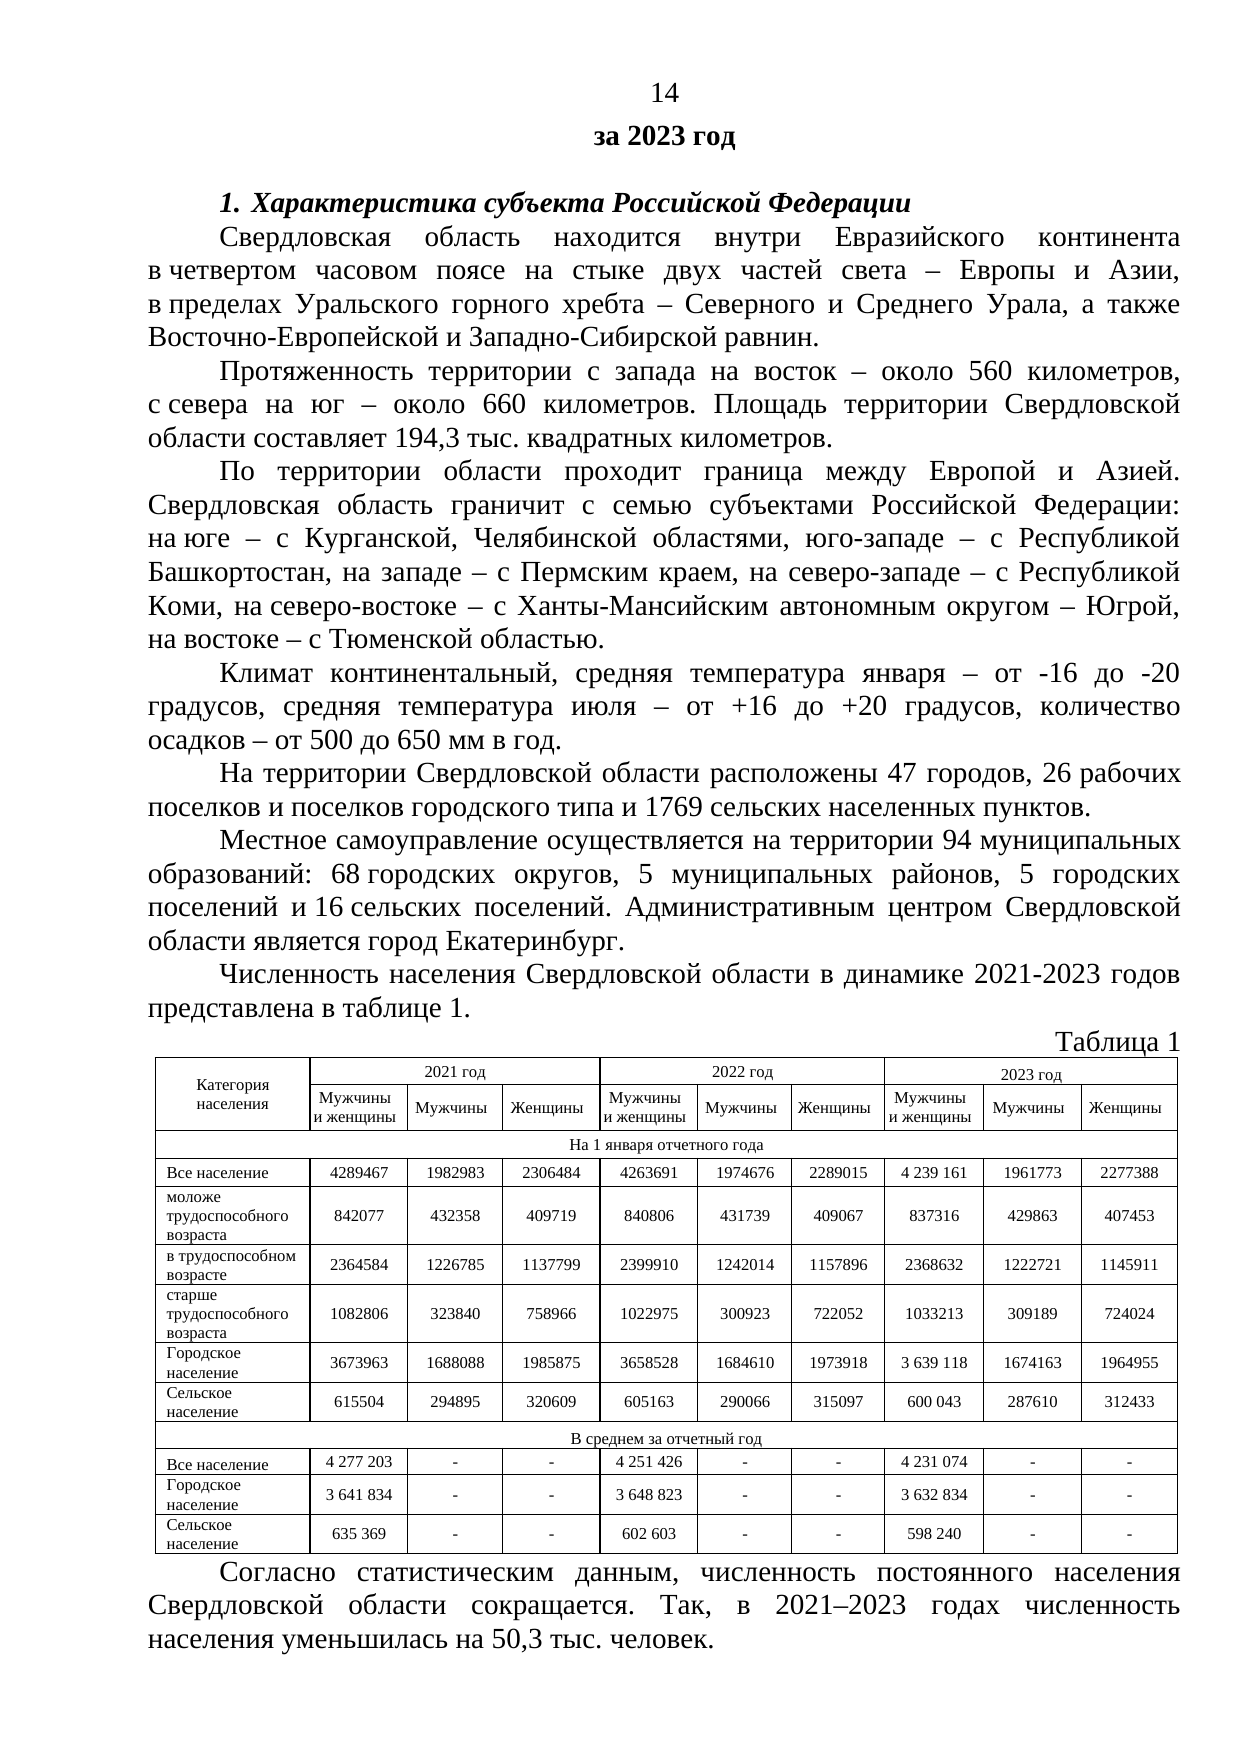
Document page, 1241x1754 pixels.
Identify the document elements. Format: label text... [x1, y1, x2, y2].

table_cell 1674163 [984, 1343, 1081, 1382]
table_cell Мужчины и женщины [885, 1085, 983, 1129]
table_cell 1137799 [503, 1245, 599, 1284]
table_cell 1022975 [601, 1285, 697, 1342]
table_cell - [792, 1515, 884, 1553]
text Таблица 1 [148, 1024, 1181, 1057]
table_cell 3673963 [311, 1343, 407, 1382]
text Численность населения Свердловской области в динамике 2021-2023 годов представлена в таблице 1. [148, 957, 1181, 1024]
table_cell - [792, 1475, 884, 1513]
table_cell - [408, 1475, 502, 1513]
table_cell 409067 [792, 1187, 884, 1244]
table_cell 432358 [408, 1187, 502, 1244]
table_cell 4 251 426 [601, 1449, 697, 1474]
table_cell 4289467 [311, 1159, 407, 1186]
table_cell Городское население [156, 1343, 309, 1382]
table_cell 300923 [698, 1285, 791, 1342]
table_cell 1961773 [984, 1159, 1081, 1186]
table_cell 1226785 [408, 1245, 502, 1284]
table_cell 837316 [885, 1187, 983, 1244]
table_cell 431739 [698, 1187, 791, 1244]
table_cell - [1082, 1515, 1177, 1553]
table_cell Мужчины [698, 1085, 791, 1129]
table_cell 1973918 [792, 1343, 884, 1382]
table_cell 1082806 [311, 1285, 407, 1342]
table_cell 1157896 [792, 1245, 884, 1284]
table_cell 290066 [698, 1383, 791, 1421]
table_cell 320609 [503, 1383, 599, 1421]
table_cell 2289015 [792, 1159, 884, 1186]
table_cell 842077 [311, 1187, 407, 1244]
table_cell 4263691 [601, 1159, 697, 1186]
table_cell В среднем за отчетный год [156, 1422, 1177, 1448]
table_cell 3658528 [601, 1343, 697, 1382]
table_cell - [503, 1515, 599, 1553]
table_cell 3 641 834 [311, 1475, 407, 1513]
table_cell 1964955 [1082, 1343, 1177, 1382]
table_cell - [408, 1449, 502, 1474]
table_cell 2364584 [311, 1245, 407, 1284]
table_cell 840806 [601, 1187, 697, 1244]
text На территории Свердловской области расположены 47 городов, 26 рабочих поселков и поселков городского типа и 1769 сельских населенных пунктов. [148, 755, 1181, 822]
table_cell 287610 [984, 1383, 1081, 1421]
text Местное самоуправление осуществляется на территории 94 муниципальных образований: 68 городских округов, 5 муниципальных районов, 5 городских поселений и 16 сельских поселений. Административным центром Свердловской области является город Екатеринбург. [148, 822, 1181, 957]
table_cell - [1082, 1475, 1177, 1513]
table_cell Мужчины и женщины [601, 1085, 697, 1129]
text Климат континентальный, средняя температура января – от -16 до -20 градусов, средняя температура июля – от +16 до +20 градусов, количество осадков – от 500 до 650 мм в год. [148, 655, 1181, 755]
table_cell 4 277 203 [311, 1449, 407, 1474]
table_cell 1242014 [698, 1245, 791, 1284]
table_cell 409719 [503, 1187, 599, 1244]
table_cell - [792, 1449, 884, 1474]
table_cell 309189 [984, 1285, 1081, 1342]
table_cell 407453 [1082, 1187, 1177, 1244]
table_cell 4 231 074 [885, 1449, 983, 1474]
table_cell 2306484 [503, 1159, 599, 1186]
table_cell - [408, 1515, 502, 1553]
table_cell 2368632 [885, 1245, 983, 1284]
text Согласно статистическим данным, численность постоянного населения Свердловской области сокращается. Так, в 2021–2023 годах численность населения уменьшилась на 50,3 тыс. человек. [148, 1554, 1181, 1654]
table_cell Женщины [503, 1085, 599, 1129]
table_cell 2399910 [601, 1245, 697, 1284]
table_cell в трудоспособном возрасте [156, 1245, 309, 1284]
text Протяженность территории с запада на восток – около 560 километров, с севера на юг – около 660 километров. Площадь территории Свердловской области составляет 194,3 тыс. квадратных километров. [148, 353, 1181, 453]
table_cell - [503, 1475, 599, 1513]
table_cell Мужчины [984, 1085, 1081, 1129]
table_cell - [984, 1475, 1081, 1513]
table_cell Мужчины и женщины [311, 1085, 407, 1129]
table_cell Женщины [792, 1085, 884, 1129]
table_cell 1982983 [408, 1159, 502, 1186]
table_cell 1145911 [1082, 1245, 1177, 1284]
table_cell - [503, 1449, 599, 1474]
table_cell 722052 [792, 1285, 884, 1342]
table_cell 1688088 [408, 1343, 502, 1382]
table_cell Сельское население [156, 1383, 309, 1421]
table_cell 615504 [311, 1383, 407, 1421]
table_cell 312433 [1082, 1383, 1177, 1421]
table_cell 600 043 [885, 1383, 983, 1421]
table_cell Городское население [156, 1475, 309, 1513]
table_cell - [698, 1449, 791, 1474]
table_cell Все население [156, 1449, 309, 1474]
table_cell - [1082, 1449, 1177, 1474]
table_cell 4 239 161 [885, 1159, 983, 1186]
table_cell 758966 [503, 1285, 599, 1342]
table_cell 1974676 [698, 1159, 791, 1186]
text Свердловская область находится внутри Евразийского континента в четвертом часовом поясе на стыке двух частей света – Европы и Азии, в пределах Уральского горного хребта – Северного и Среднего Урала, а также Восточно-Европейской и Западно-Сибирской равнин. [148, 219, 1181, 353]
table_cell - [984, 1449, 1081, 1474]
table_header 2022 год [601, 1058, 884, 1084]
text 1. Характеристика субъекта Российской Федерации [148, 185, 1181, 219]
table_header 2021 год [311, 1058, 599, 1084]
text за 2023 год [148, 118, 1181, 152]
table_cell Все население [156, 1159, 309, 1186]
table_cell 1222721 [984, 1245, 1081, 1284]
table_cell 3 632 834 [885, 1475, 983, 1513]
table_cell 2277388 [1082, 1159, 1177, 1186]
table_cell 1985875 [503, 1343, 599, 1382]
table_cell - [984, 1515, 1081, 1553]
table_cell 605163 [601, 1383, 697, 1421]
table_cell старше трудоспособного возраста [156, 1285, 309, 1342]
text По территории области проходит граница между Европой и Азией. Свердловская область граничит с семью субъектами Российской Федерации: на юге – с Курганской, Челябинской областями, юго-западе – с Республикой Башкортостан, на западе – с Пермским краем, на северо-западе – с Республикой Коми, на северо-востоке – с Ханты-Мансийским автономным округом – Югрой, на востоке – с Тюменской областью. [148, 453, 1181, 655]
table_cell моложе трудоспособного возраста [156, 1187, 309, 1244]
table_cell 315097 [792, 1383, 884, 1421]
table_cell - [698, 1475, 791, 1513]
table_cell Женщины [1082, 1085, 1177, 1129]
table_cell 598 240 [885, 1515, 983, 1553]
table_cell 323840 [408, 1285, 502, 1342]
table_cell 635 369 [311, 1515, 407, 1553]
table_cell 1684610 [698, 1343, 791, 1382]
table_cell Сельское население [156, 1515, 309, 1553]
table_header Категория населения [156, 1058, 309, 1129]
table_cell 1033213 [885, 1285, 983, 1342]
table_cell 294895 [408, 1383, 502, 1421]
table_cell 724024 [1082, 1285, 1177, 1342]
table_cell 3 648 823 [601, 1475, 697, 1513]
table_cell 3 639 118 [885, 1343, 983, 1382]
table_cell Мужчины [408, 1085, 502, 1129]
table_cell 429863 [984, 1187, 1081, 1244]
table_cell - [698, 1515, 791, 1553]
table_cell На 1 января отчетного года [156, 1131, 1177, 1158]
table_header 2023 год [885, 1058, 1177, 1084]
table_cell 602 603 [601, 1515, 697, 1553]
